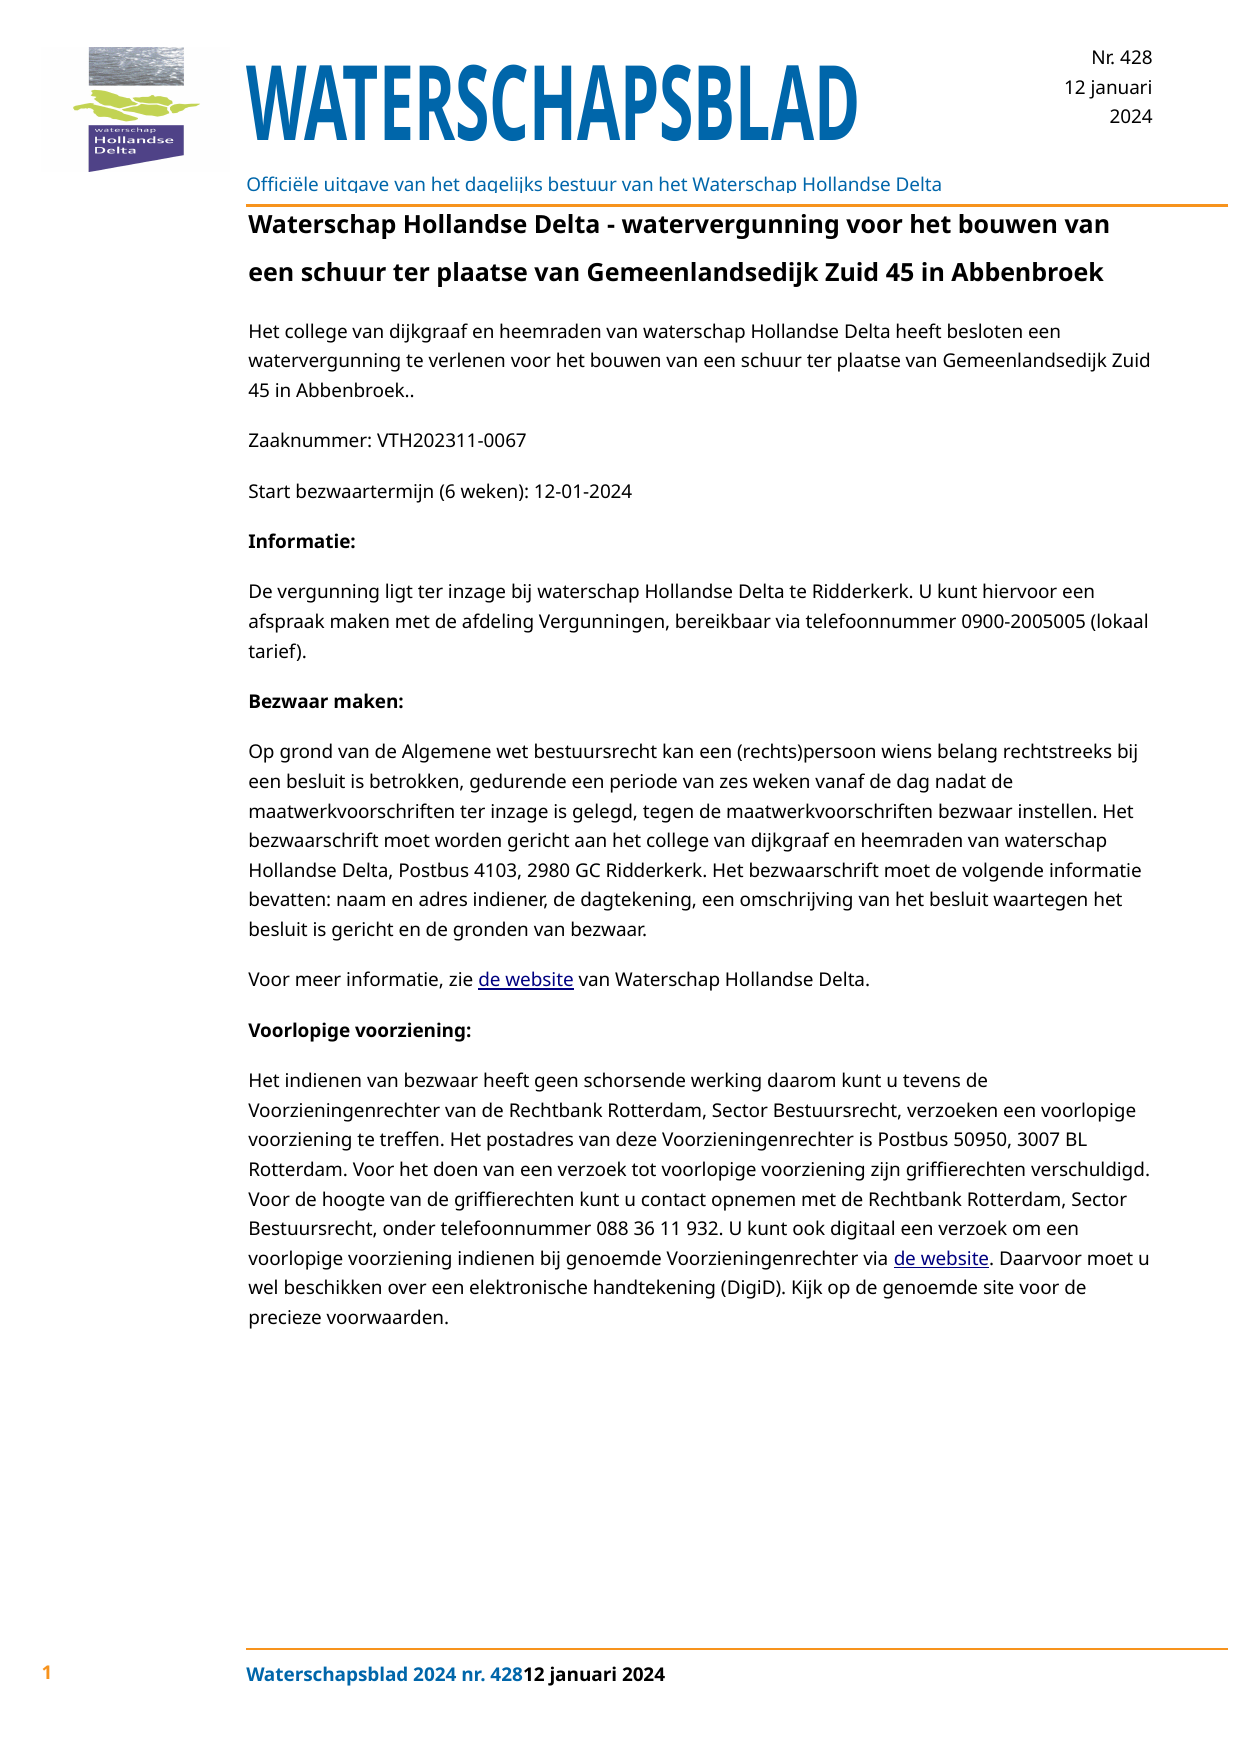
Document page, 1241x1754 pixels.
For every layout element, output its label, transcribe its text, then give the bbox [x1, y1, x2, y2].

text Op grond van de Algemene wet bestuursrecht kan een (rechts)persoon wiens belang rechtstreeks bij een besluit is betrokken, gedurende een periode van zes weken vanaf de dag nadat de maatwerkvoorschriften ter inzage is gelegd, tegen de maatwerkvoorschriften bezwaar instellen. Het bezwaarschrift moet worden gericht aan het college van dijkgraaf en heemraden van waterschap Hollandse Delta, Postbus 4103, 2980 GC Ridderkerk. Het bezwaarschrift moet de volgende informatie bevatten: naam en adres indiener, de dagtekening, een omschrijving van het besluit waartegen het besluit is gericht en de gronden van bezwaar. [248, 739, 1152, 942]
text Start bezwaartermijn (6 weken): 12-01-2024 [248, 478, 1152, 504]
text Waterschap Hollandse Delta - watervergunning voor het bouwen van een schuur ter plaatse van Gemeenlandsedijk Zuid 45 in Abbenbroek [248, 207, 1152, 288]
text Voorlopige voorziening: [248, 1017, 1152, 1043]
text Het college van dijkgraaf en heemraden van waterschap Hollandse Delta heeft besloten een watervergunning te verlenen voor het bouwen van een schuur ter plaatse van Gemeenlandsedijk Zuid 45 in Abbenbroek.. [248, 318, 1152, 403]
text De vergunning ligt ter inzage bij waterschap Hollandse Delta te Ridderkerk. U kunt hiervoor een afspraak maken met de afdeling Vergunningen, bereikbaar via telefoonnummer 0900-2005005 (lokaal tarief). [248, 579, 1152, 664]
text Informatie: [248, 528, 1152, 554]
text Bezwaar maken: [248, 688, 1152, 714]
text Voor meer informatie, zie de website van Waterschap Hollandse Delta. [248, 967, 1152, 992]
text Zaaknummer: VTH202311-0067 [248, 427, 1152, 453]
picture [41, 47, 231, 172]
text Het indienen van bezwaar heeft geen schorsende werking daarom kunt u tevens de Voorzieningenrechter van de Rechtbank Rotterdam, Sector Bestuursrecht, verzoeken een voorlopige voorziening te treffen. Het postadres van deze Voorzieningenrechter is Postbus 50950, 3007 BL Rotterdam. Voor het doen van een verzoek tot voorlopige voorziening zijn griffierechten verschuldigd. Voor de hoogte van de griffierechten kunt u contact opnemen met de Rechtbank Rotterdam, Sector Bestuursrecht, onder telefoonnummer 088 36 11 932. U kunt ook digitaal een verzoek om een voorlopige voorziening indienen bij genoemde Voorzieningenrechter via de website. Daarvoor moet u wel beschikken over een elektronische handtekening (DigiD). Kijk op de genoemde site voor de precieze voorwaarden. [248, 1067, 1152, 1330]
